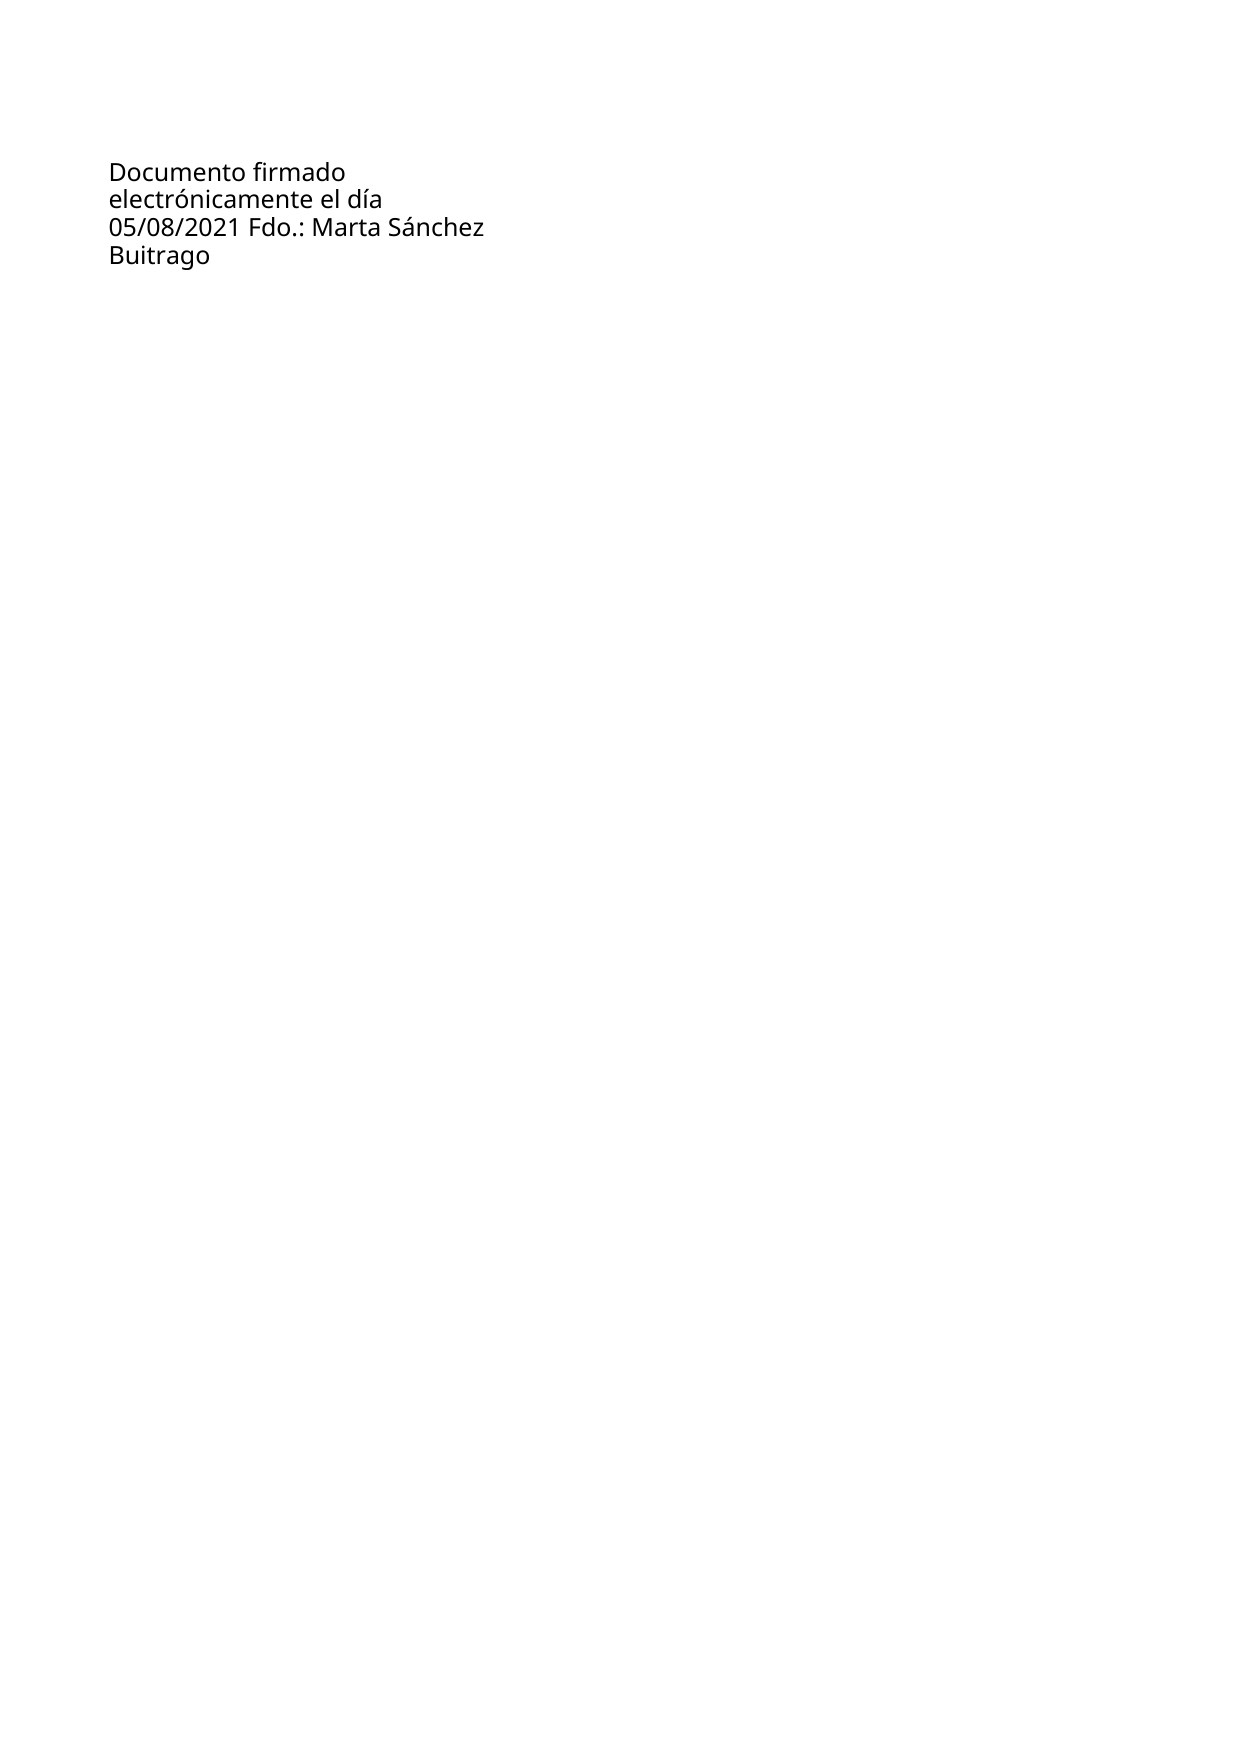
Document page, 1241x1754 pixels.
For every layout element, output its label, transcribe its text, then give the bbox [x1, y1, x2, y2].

text Documento firmado electrónicamente el día 05/08/2021 Fdo.: Marta Sánchez Buitrago [108, 159, 513, 271]
